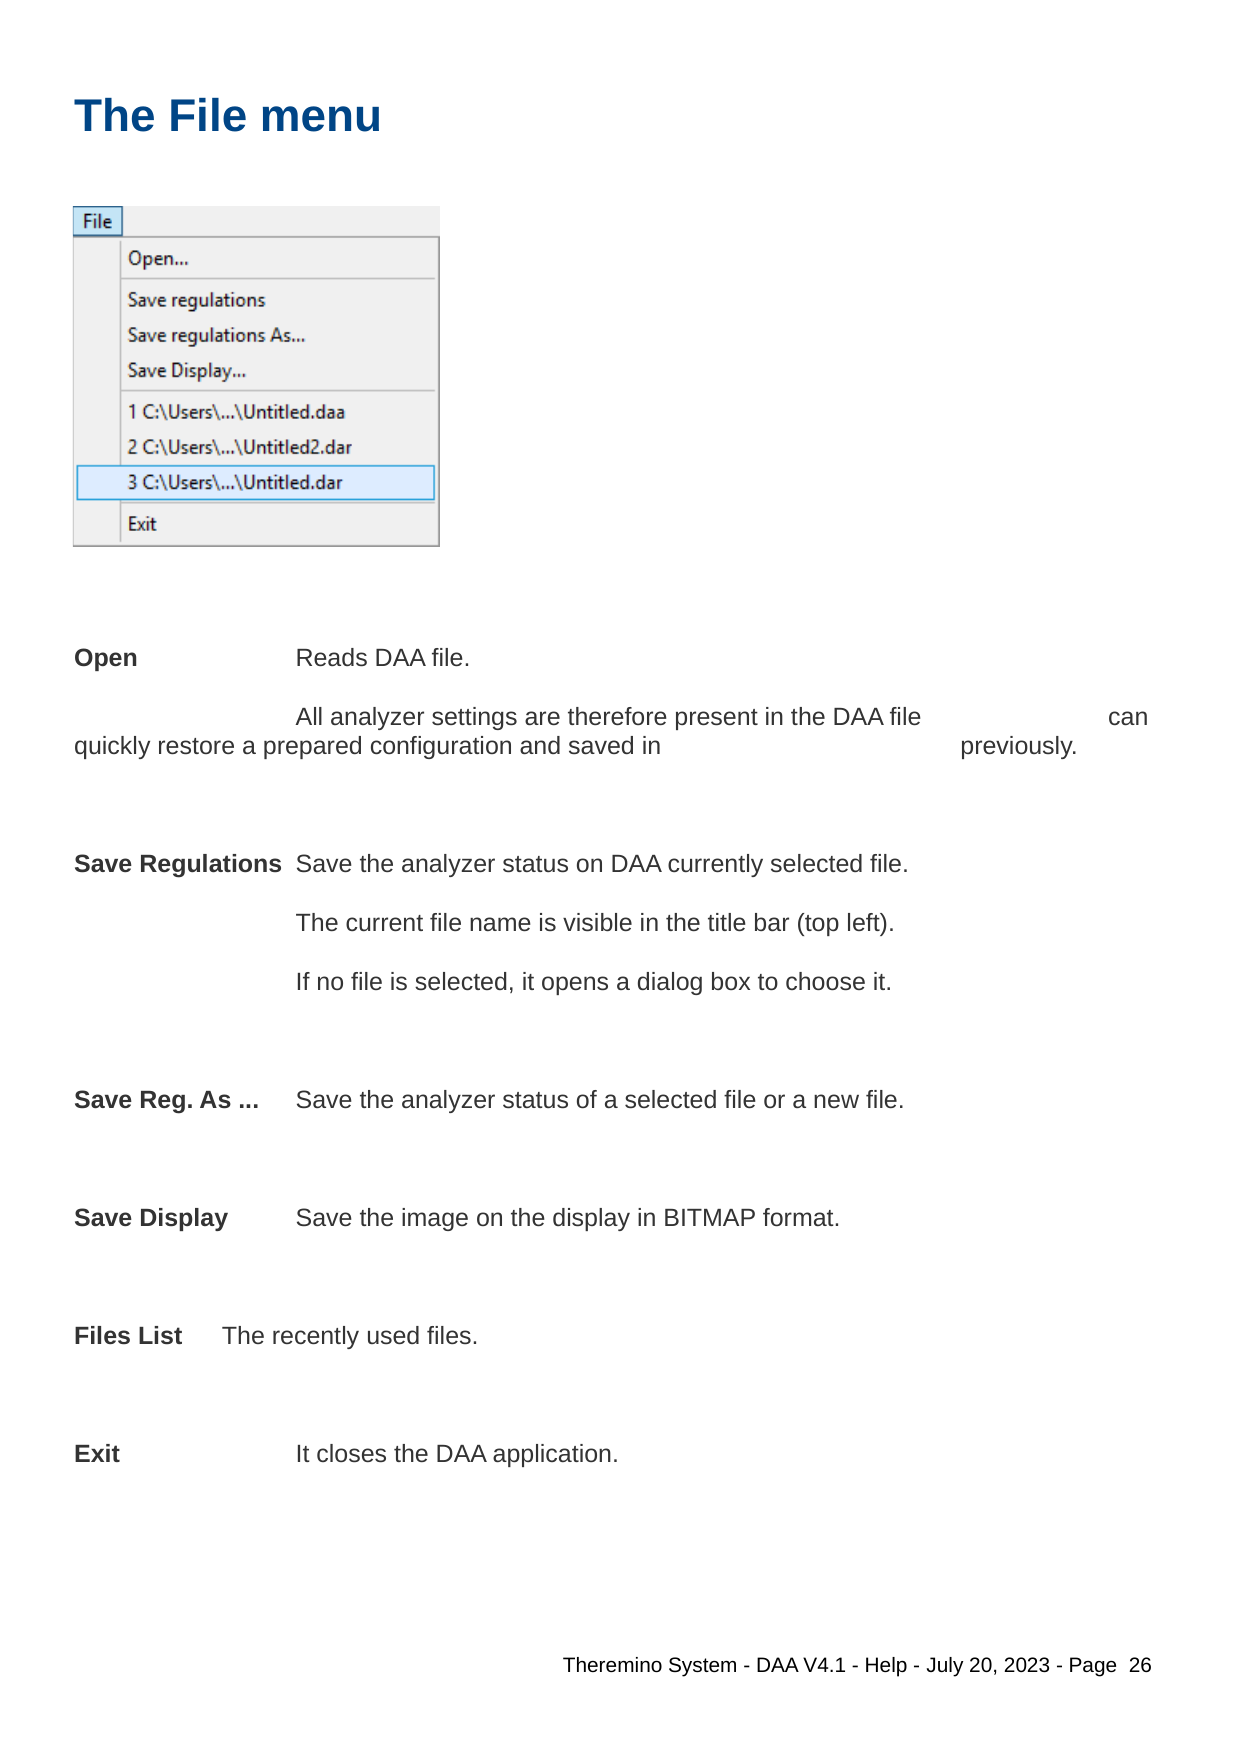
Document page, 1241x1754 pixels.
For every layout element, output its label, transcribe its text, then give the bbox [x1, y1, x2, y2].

text Save Regulations Save the analyzer status on DAA currently selected file. [74, 849, 1152, 878]
text If no file is selected, it opens a dialog box to choose it. [74, 967, 1152, 996]
text Files List The recently used files. [74, 1321, 1152, 1350]
text Save Display Save the image on the display in BITMAP format. [74, 1203, 1152, 1232]
text Open Reads DAA file. [74, 642, 1152, 672]
text Exit It closes the DAA application. [74, 1438, 1152, 1468]
text Save Reg. As ... Save the analyzer status of a selected file or a new file. [74, 1085, 1152, 1114]
text All analyzer settings are therefore present in the DAA file can quickly restore a prepared configuration and saved in previously. [74, 701, 1152, 760]
subtitle The File menu [74, 89, 1152, 141]
picture [72, 206, 440, 547]
text The current file name is visible in the title bar (top left). [74, 908, 1152, 937]
